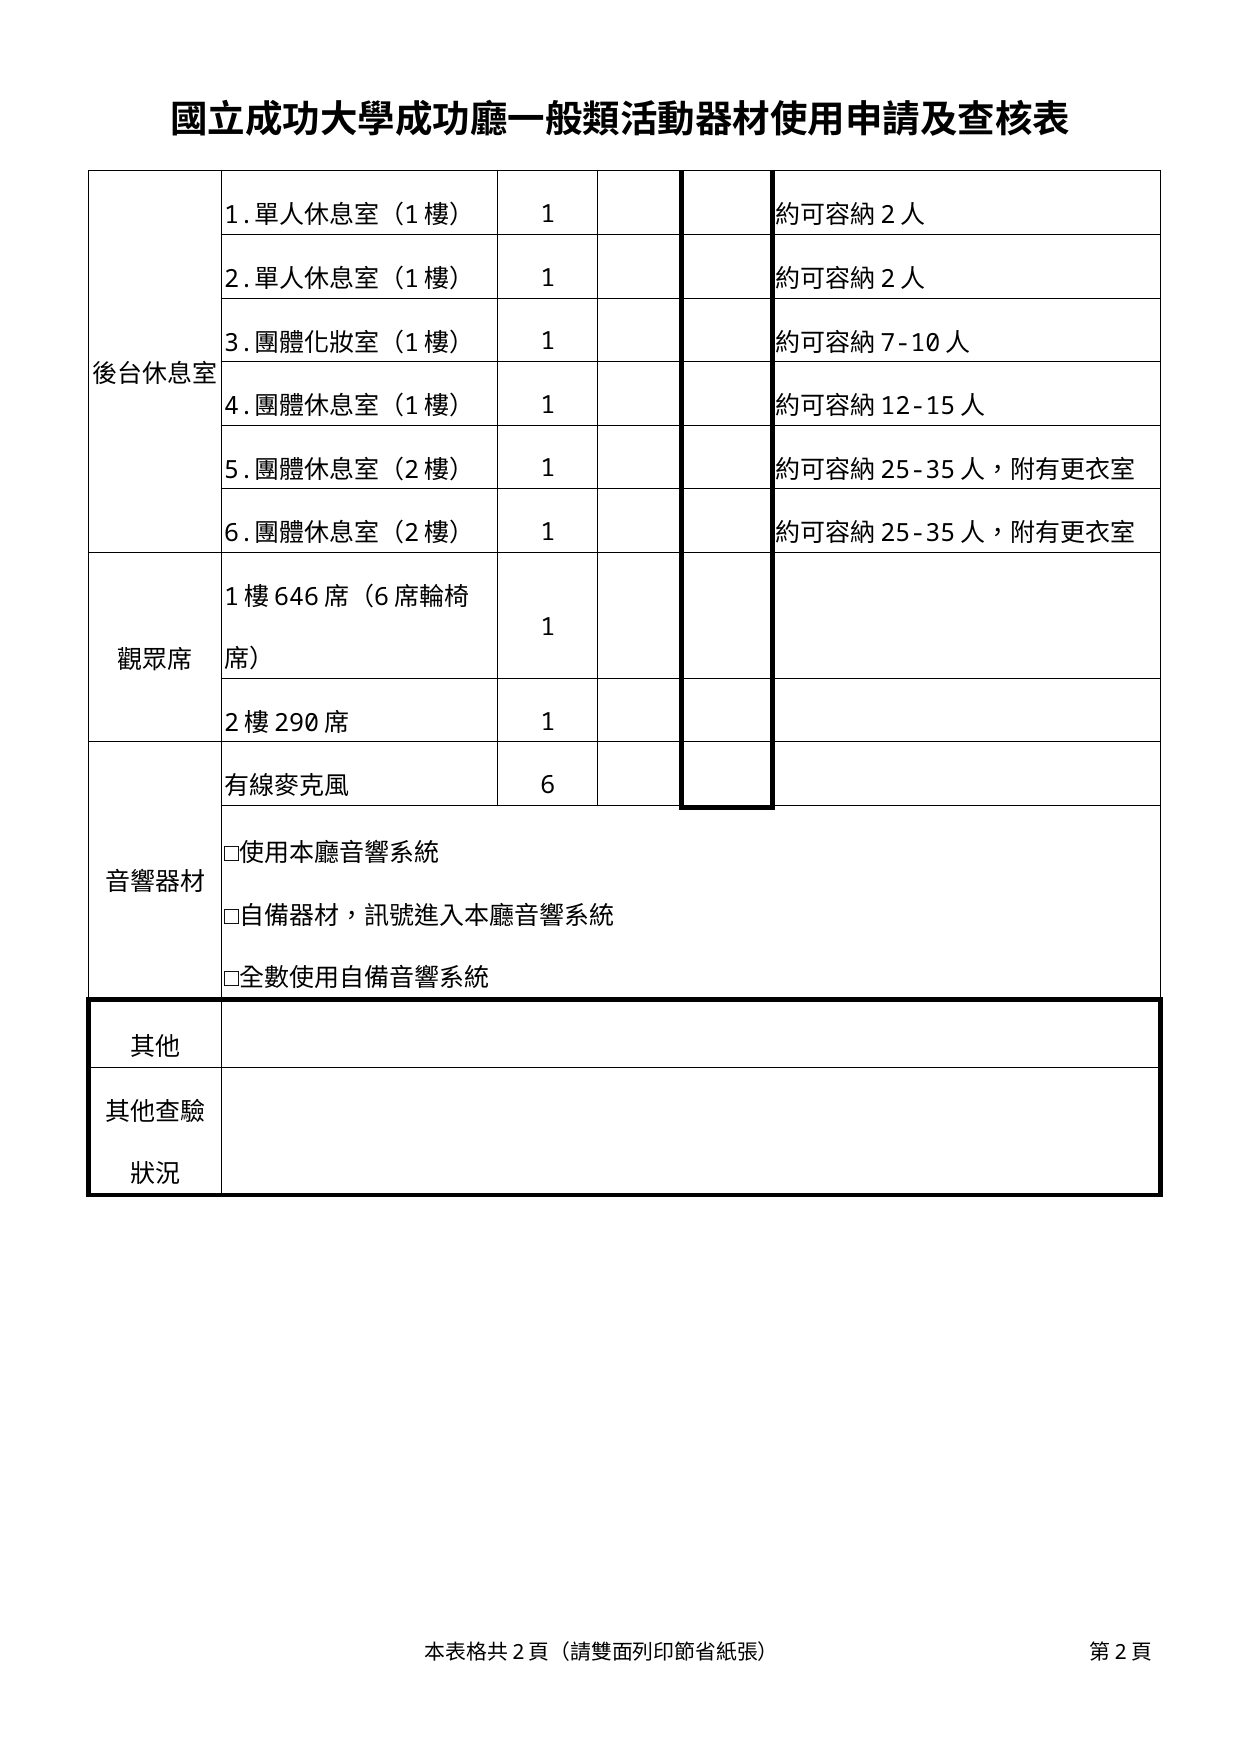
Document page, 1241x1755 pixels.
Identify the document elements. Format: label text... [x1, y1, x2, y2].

table_cell [598, 742, 679, 805]
table_cell 1 [498, 299, 597, 361]
table_cell [598, 679, 679, 741]
table_cell 2樓290席 [222, 679, 497, 741]
table_cell [598, 171, 679, 234]
table_cell 4.團體休息室（1樓） [222, 362, 497, 424]
table_cell [598, 553, 679, 678]
table_cell 1 [498, 362, 597, 424]
table_cell [222, 1068, 1158, 1193]
table_cell [684, 679, 770, 741]
table_cell [598, 362, 679, 424]
table_cell [775, 742, 1160, 805]
table_cell [684, 553, 770, 678]
table_cell 1 [498, 426, 597, 488]
table_cell 約可容納12-15人 [775, 362, 1160, 424]
table_cell [222, 1002, 1158, 1067]
table_cell 觀眾席 [89, 553, 221, 741]
table_cell [775, 553, 1160, 678]
table_cell [684, 299, 770, 361]
table_cell 1.單人休息室（1樓） [222, 171, 497, 234]
table_cell [684, 489, 770, 552]
table_cell [598, 299, 679, 361]
table_cell 1 [498, 235, 597, 297]
table_cell [684, 362, 770, 424]
table_cell 3.團體化妝室（1樓） [222, 299, 497, 361]
table_cell 1 [498, 679, 597, 741]
table_cell 1 [498, 489, 597, 552]
table_cell 約可容納25-35人，附有更衣室 [775, 426, 1160, 488]
table_cell 音響器材 [89, 742, 221, 997]
table_cell 1樓646席（6席輪椅席） [222, 553, 497, 678]
table_cell 6 [498, 742, 597, 805]
table_cell [684, 235, 770, 297]
table_cell 5.團體休息室（2樓） [222, 426, 497, 488]
table_cell 約可容納7-10人 [775, 299, 1160, 361]
table_cell 6.團體休息室（2樓） [222, 489, 497, 552]
table_cell 其他 [91, 1002, 221, 1067]
table_cell 1 [498, 171, 597, 234]
table_cell [598, 235, 679, 297]
table_cell [684, 426, 770, 488]
table_cell 後台休息室 [89, 171, 221, 552]
table_cell 2.單人休息室（1樓） [222, 235, 497, 297]
table_cell 其他查驗 狀況 [91, 1068, 221, 1193]
table_cell [684, 742, 770, 805]
table_cell [684, 171, 770, 234]
table_cell [598, 489, 679, 552]
table_cell 約可容納25-35人，附有更衣室 [775, 489, 1160, 552]
table_cell 1 [498, 553, 597, 678]
table_cell [775, 679, 1160, 741]
table_cell 約可容納2人 [775, 171, 1160, 234]
table_cell [598, 426, 679, 488]
table_cell 約可容納2人 [775, 235, 1160, 297]
table_cell □使用本廳音響系統 □自備器材，訊號進入本廳音響系統 □全數使用自備音響系統 [222, 806, 1160, 997]
table_cell 有線麥克風 [222, 742, 497, 805]
